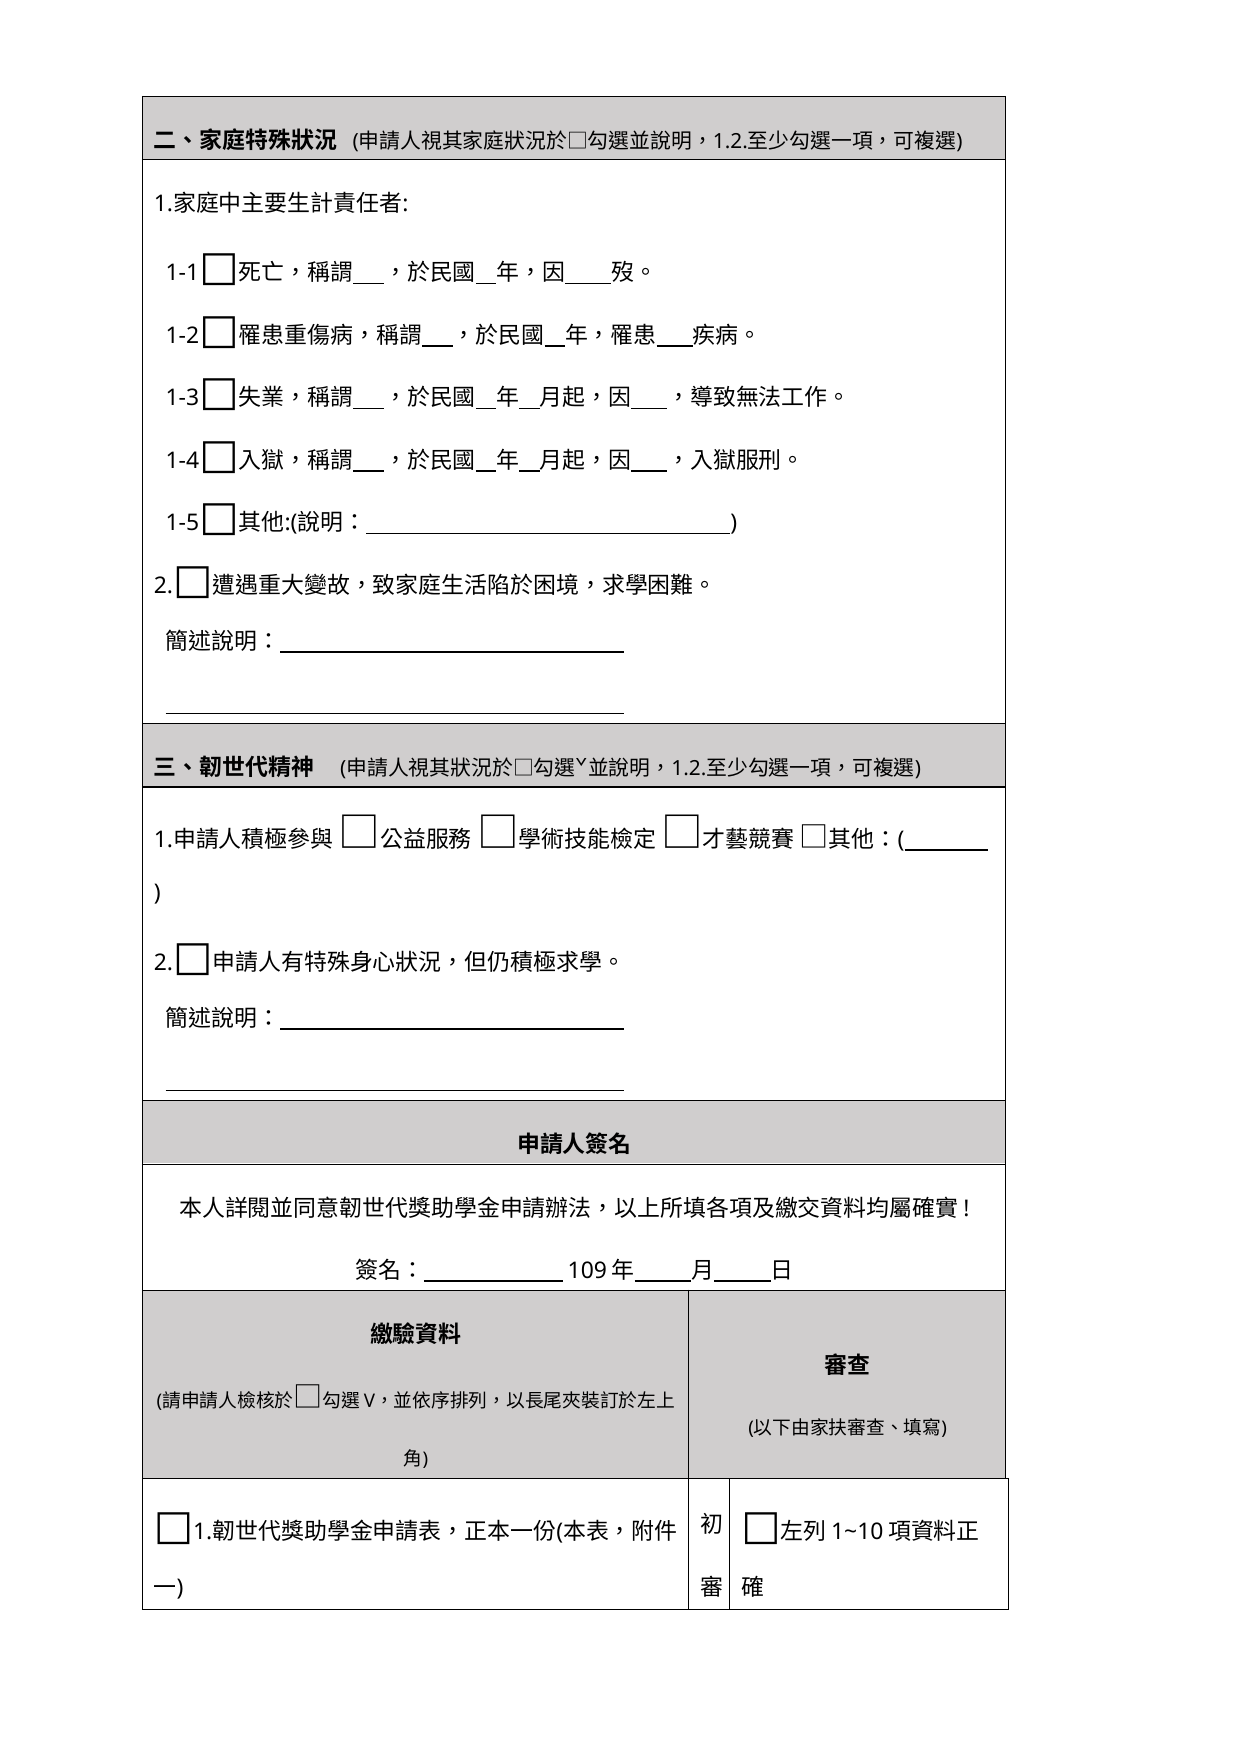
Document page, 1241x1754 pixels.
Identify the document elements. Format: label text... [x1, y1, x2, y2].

table_cell 二、家庭特殊狀況 (申請人視其家庭狀況於□勾選並說明，1.2.至少勾選一項，可複選) [143, 97, 1005, 159]
table_cell 1.家庭中主要生計責任者: 1-1□死亡，稱謂 ，於民國 年，因 歿。 1-2□罹患重傷病，稱謂 ，於民國 年，罹患 疾病。 1-3□失業，稱謂 ，於民國 年 月起，因 ，導致無法工作。 1-4□入獄，稱謂 ，於民國 年 月起，因 ，入獄服刑。 1-5□其他:(說明： ) 2.□遭遇重大變故，致家庭生活陷於困境，求學困難。 簡述說明： [143, 160, 1005, 723]
table_cell 本人詳閱並同意韌世代獎助學金申請辦法，以上所填各項及繳交資料均屬確實 ! 簽名： 109年 月 日 [143, 1165, 1005, 1289]
table_cell 初審 [689, 1479, 729, 1609]
table_cell 繳驗資料 (請申請人檢核於□勾選V，並依序排列，以長尾夾裝訂於左上角) [143, 1291, 688, 1478]
table_cell 申請人簽名 [143, 1101, 1005, 1163]
table_cell 三、韌世代精神 (申請人視其狀況於□勾選ˇ並說明，1.2.至少勾選一項，可複選) [143, 724, 1005, 786]
table_cell 審查 (以下由家扶審查、填寫) [689, 1291, 1005, 1478]
table_cell 1.申請人積極參與 □公益服務 □學術技能檢定 □才藝競賽 □其他：( ) 2.□申請人有特殊身心狀況，但仍積極求學。 簡述說明： [143, 788, 1005, 1100]
table_cell □1.韌世代獎助學金申請表，正本一份(本表，附件一) [143, 1479, 688, 1609]
table_cell □左列1~10項資料正確 [730, 1479, 1008, 1609]
